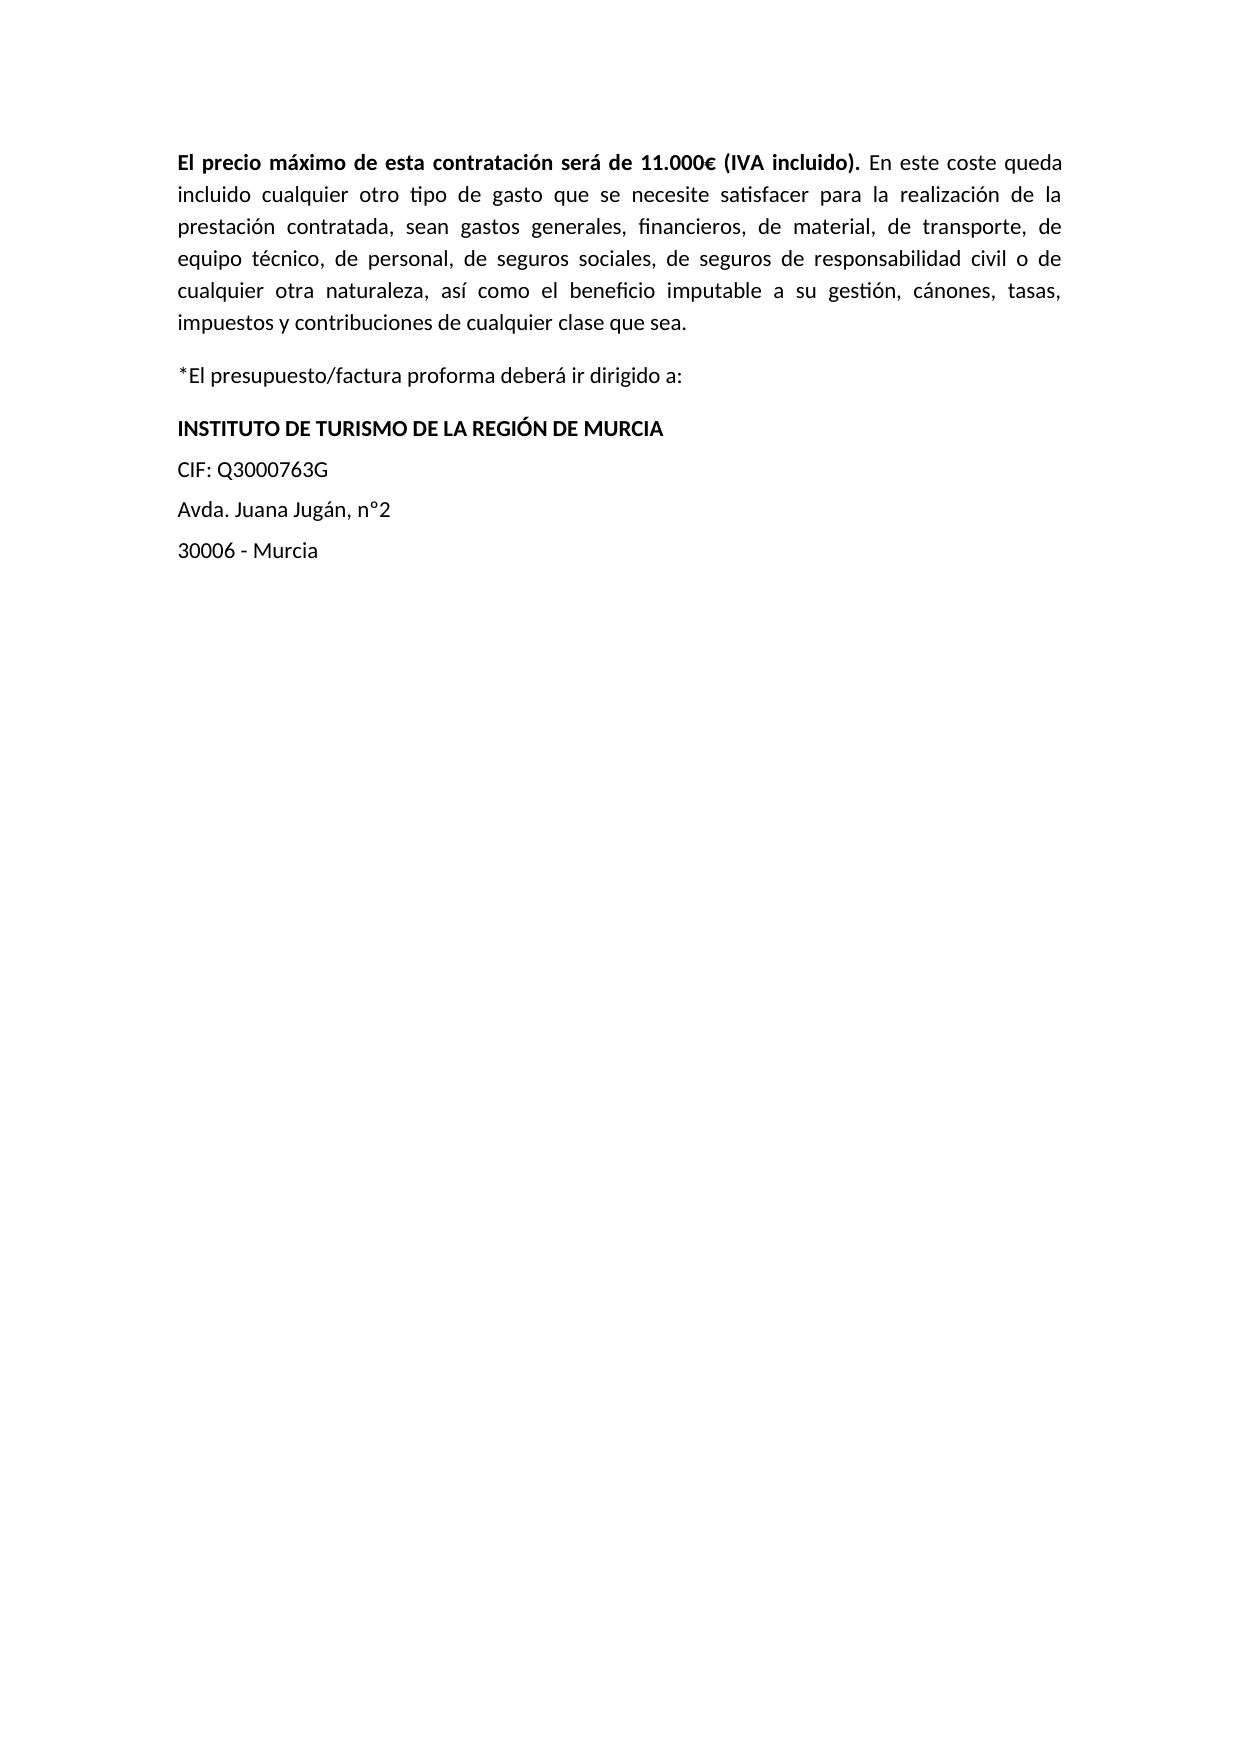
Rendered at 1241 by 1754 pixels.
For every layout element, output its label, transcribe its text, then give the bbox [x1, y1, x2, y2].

text CIF: Q3000763G [177, 455, 1063, 483]
text Avda. Juana Jugán, nº2 [177, 496, 1063, 524]
text *El presupuesto/factura proforma deberá ir dirigido a: [177, 362, 1063, 389]
text El precio máximo de esta contratación será de 11.000€ (IVA incluido). En este coste queda incluido cualquier otro tipo de gasto que se necesite satisfacer para la realización de la prestación contratada, sean gastos generales, financieros, de material, de transporte, de equipo técnico, de personal, de seguros sociales, de seguros de responsabilidad civil o de cualquier otra naturaleza, así como el beneficio imputable a su gestión, cánones, tasas, impuestos y contribuciones de cualquier clase que sea. [177, 148, 1063, 337]
text 30006 - Murcia [177, 536, 1063, 564]
text INSTITUTO DE TURISMO DE LA REGIÓN DE MURCIA [177, 414, 1063, 443]
